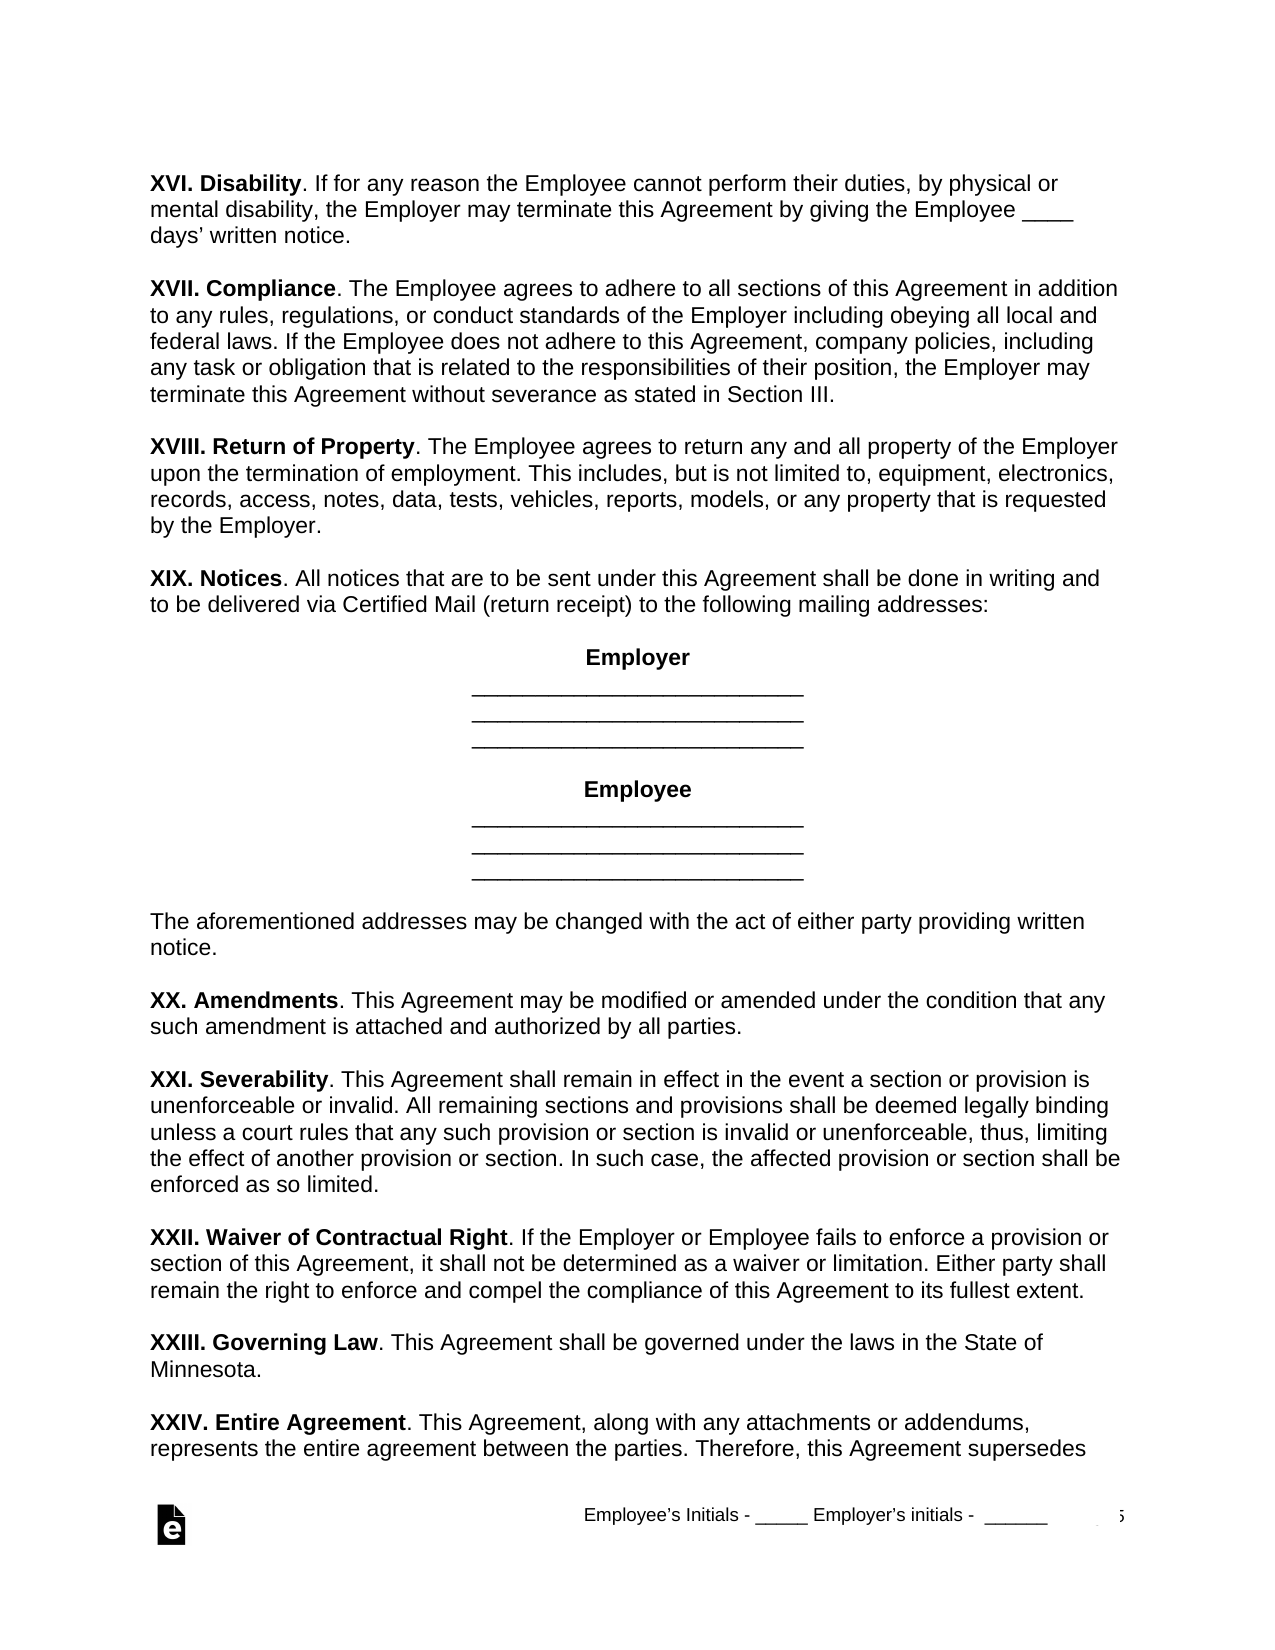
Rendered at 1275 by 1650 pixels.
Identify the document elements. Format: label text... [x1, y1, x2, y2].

text XX. Amendments. This Agreement may be modified or amended under the condition that any such amendment is attached and authorized by all parties. [150, 987, 1125, 1039]
text XVIII. Return of Property. The Employee agrees to return any and all property of the Employer upon the termination of employment. This includes, but is not limited to, equipment, electronics, records, access, notes, data, tests, vehicles, reports, models, or any property that is requested by the Employer. [150, 433, 1125, 539]
text XVI. Disability. If for any reason the Employee cannot perform their duties, by physical or mental disability, the Employer may terminate this Agreement by giving the Employee ____ days’ written notice. [150, 170, 1125, 249]
text XVII. Compliance. The Employee agrees to adhere to all sections of this Agreement in addition to any rules, regulations, or conduct standards of the Employer including obeying all local and federal laws. If the Employee does not adhere to this Agreement, company policies, including any task or obligation that is related to the responsibilities of their position, the Employer may terminate this Agreement without severance as stated in Section III. [150, 275, 1125, 407]
text XXII. Waiver of Contractual Right. If the Employer or Employee fails to enforce a provision or section of this Agreement, it shall not be determined as a waiver or limitation. Either party shall remain the right to enforce and compel the compliance of this Agreement to its fullest extent. [150, 1224, 1125, 1303]
text __________________________ [150, 829, 1125, 855]
text Employee [150, 776, 1125, 802]
text __________________________ [150, 802, 1125, 829]
text __________________________ [150, 697, 1125, 723]
text XXI. Severability. This Agreement shall remain in effect in the event a section or provision is unenforceable or invalid. All remaining sections and provisions shall be deemed legally binding unless a court rules that any such provision or section is invalid or unenforceable, thus, limiting the effect of another provision or section. In such case, the affected provision or section shall be enforced as so limited. [150, 1066, 1125, 1198]
text XXIV. Entire Agreement. This Agreement, along with any attachments or addendums, represents the entire agreement between the parties. Therefore, this Agreement supersedes [150, 1408, 1125, 1461]
text __________________________ [150, 671, 1125, 697]
text __________________________ [150, 723, 1125, 749]
text XIX. Notices. All notices that are to be sent under this Agreement shall be done in writing and to be delivered via Certified Mail (return receipt) to the following mailing addresses: [150, 565, 1125, 618]
text The aforementioned addresses may be changed with the act of either party providing written notice. [150, 908, 1125, 960]
text Employer [150, 644, 1125, 671]
text __________________________ [150, 855, 1125, 881]
text XXIII. Governing Law. This Agreement shall be governed under the laws in the State of Minnesota. [150, 1329, 1125, 1382]
